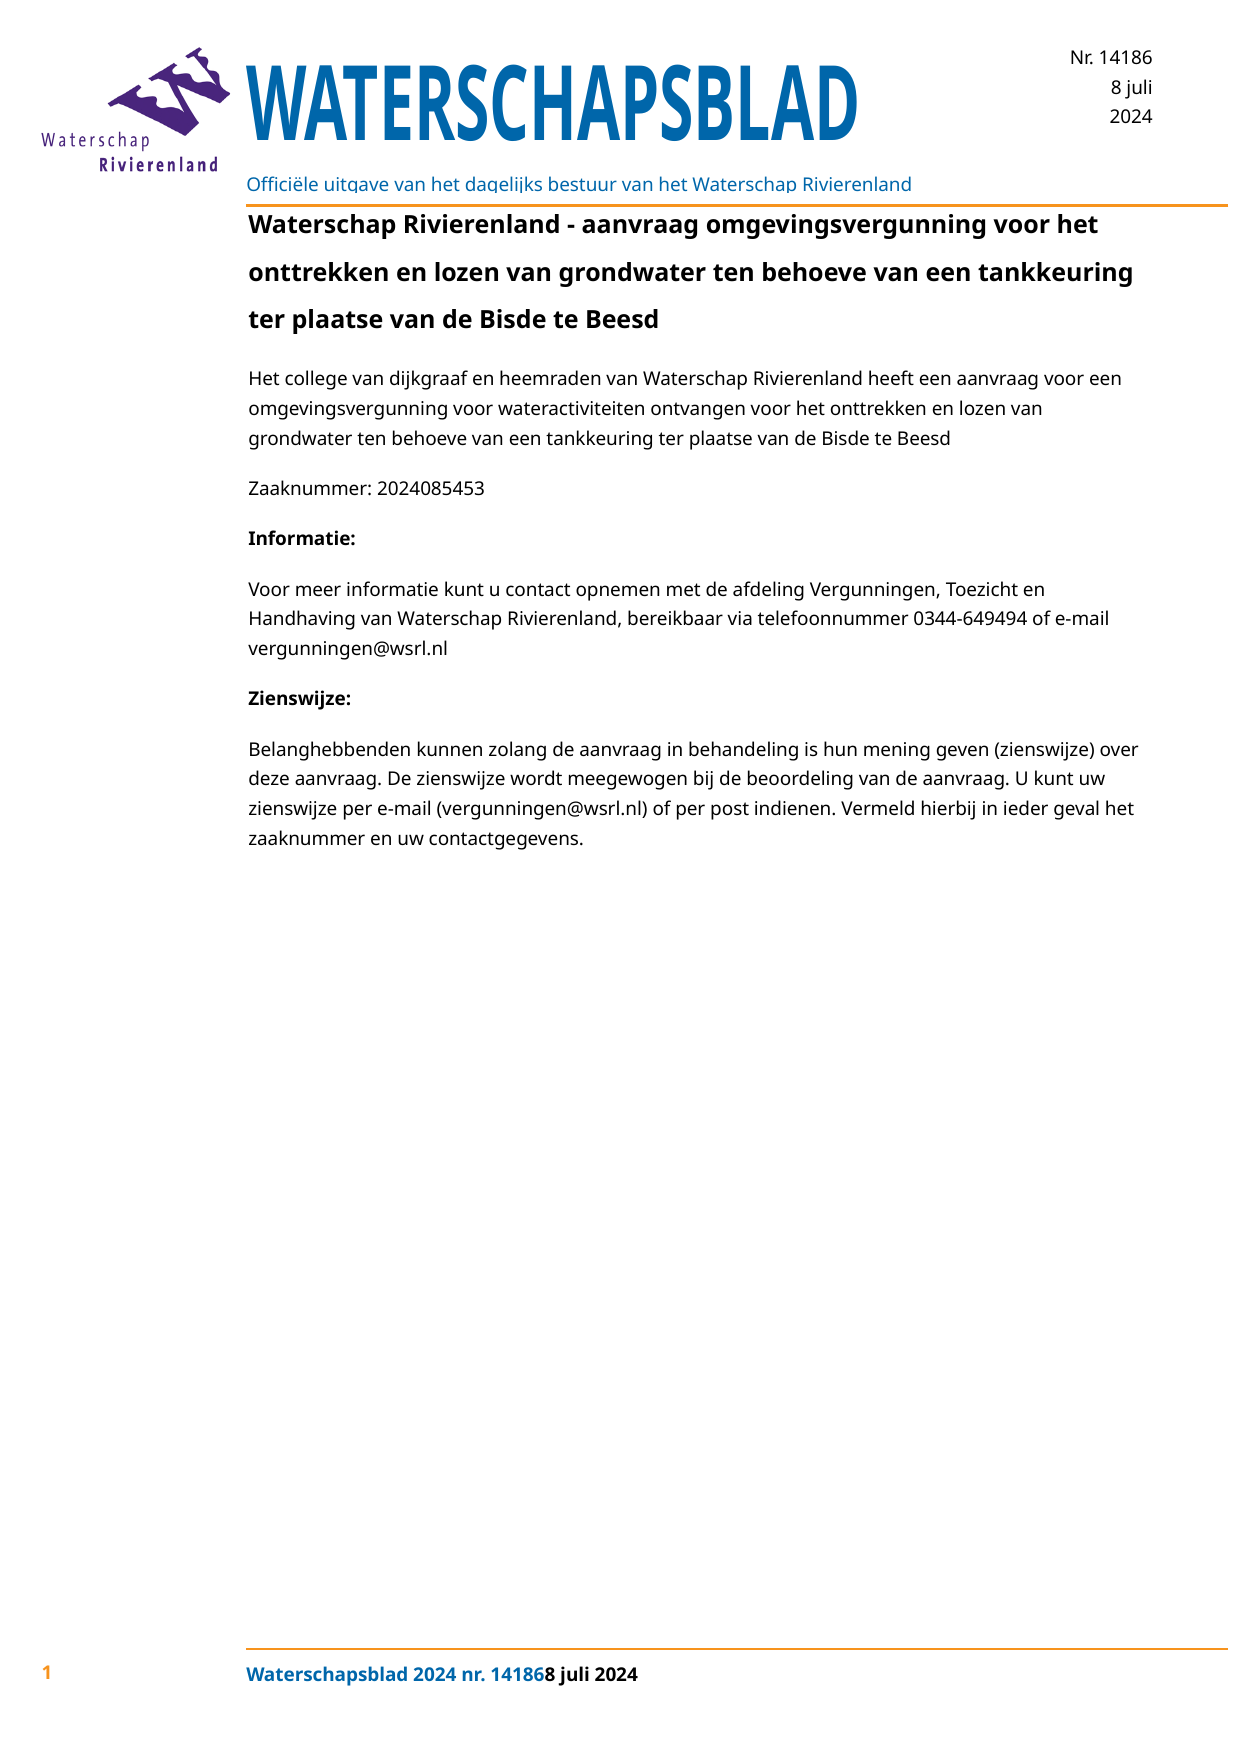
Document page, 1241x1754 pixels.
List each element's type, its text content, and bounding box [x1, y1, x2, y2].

text Het college van dijkgraaf en heemraden van Waterschap Rivierenland heeft een aanvraag voor een omgevingsvergunning voor wateractiviteiten ontvangen voor het onttrekken en lozen van grondwater ten behoeve van een tankkeuring ter plaatse van de Bisde te Beesd [248, 366, 1152, 450]
text Zaaknummer: 2024085453 [248, 475, 1152, 501]
text Waterschap Rivierenland - aanvraag omgevingsvergunning voor het onttrekken en lozen van grondwater ten behoeve van een tankkeuring ter plaatse van de Bisde te Beesd [248, 207, 1152, 336]
text Voor meer informatie kunt u contact opnemen met de afdeling Vergunningen, Toezicht en Handhaving van Waterschap Rivierenland, bereikbaar via telefoonnummer 0344-649494 of e-mail vergunningen@wsrl.nl [248, 576, 1152, 661]
text Zienswijze: [248, 686, 1152, 711]
text Belanghebbenden kunnen zolang de aanvraag in behandeling is hun mening geven (zienswijze) over deze aanvraag. De zienswijze wordt meegewogen bij de beoordeling van de aanvraag. U kunt uw zienswijze per e-mail (vergunningen@wsrl.nl) of per post indienen. Vermeld hierbij in ieder geval het zaaknummer en uw contactgegevens. [248, 736, 1152, 850]
picture [41, 47, 231, 172]
text Informatie: [248, 526, 1152, 551]
